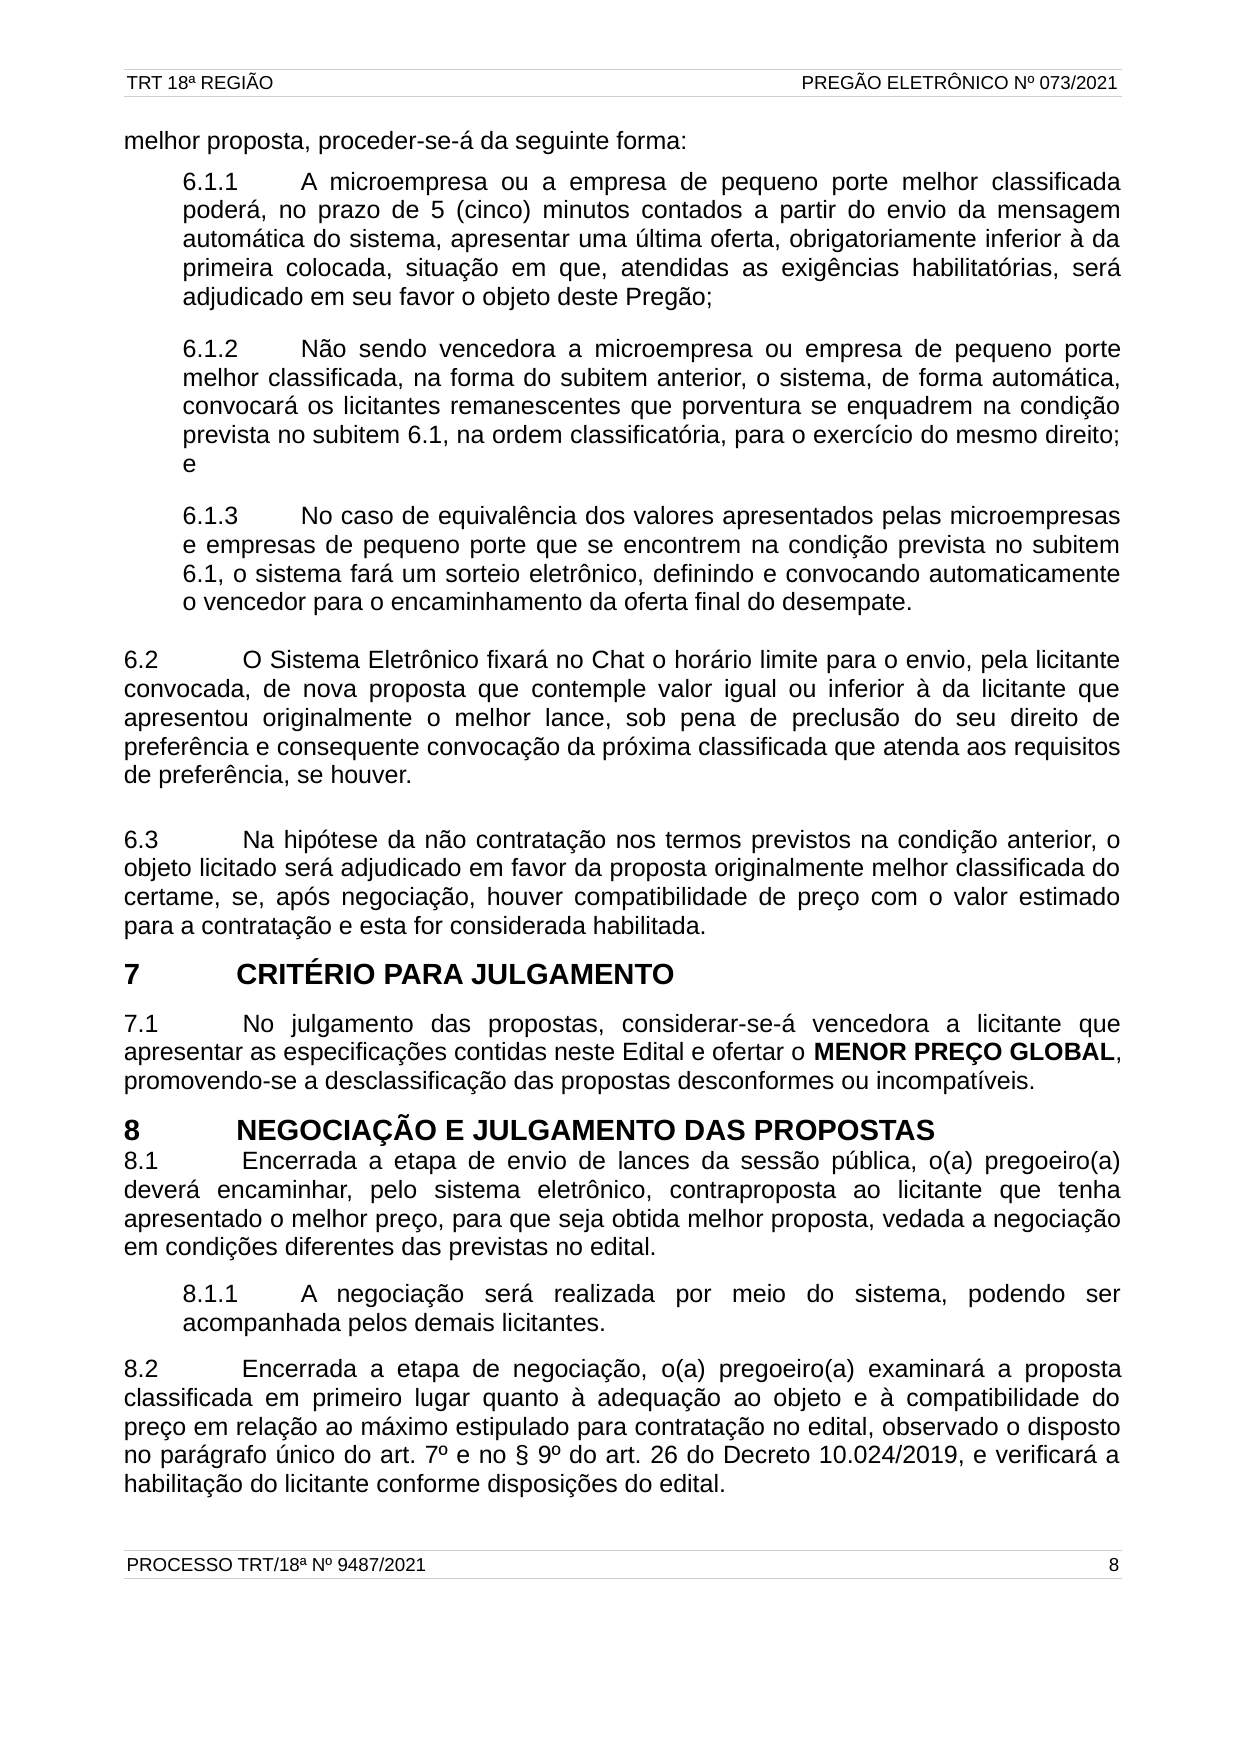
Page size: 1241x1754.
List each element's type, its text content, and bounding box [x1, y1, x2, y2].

text 6.1.2 Não sendo vencedora a microempresa ou empresa de pequeno porte melhor classificada, na forma do subitem anterior, o sistema, de forma automática, convocará os licitantes remanescentes que porventura se enquadrem na condição prevista no subitem 6.1, na ordem classificatória, para o exercício do mesmo direito; e [182, 334, 1122, 477]
text 6.1.1 A microempresa ou a empresa de pequeno porte melhor classificada poderá, no prazo de 5 (cinco) minutos contados a partir do envio da mensagem automática do sistema, apresentar uma última oferta, obrigatoriamente inferior à da primeira colocada, situação em que, atendidas as exigências habilitatórias, será adjudicado em seu favor o objeto deste Pregão; [182, 166, 1122, 310]
text 8.2 Encerrada a etapa de negociação, o(a) pregoeiro(a) examinará a proposta classificada em primeiro lugar quanto à adequação ao objeto e à compatibilidade do preço em relação ao máximo estipulado para contratação no edital, observado o disposto no parágrafo único do art. 7º e no § 9º do art. 26 do Decreto 10.024/2019, e verificará a habilitação do licitante conforme disposições do edital. [123, 1354, 1122, 1498]
text 6.2 O Sistema Eletrônico fixará no Chat o horário limite para o envio, pela licitante convocada, de nova proposta que contemple valor igual ou inferior à da licitante que apresentou originalmente o melhor lance, sob pena de preclusão do seu direito de preferência e consequente convocação da próxima classificada que atenda aos requisitos de preferência, se houver. [123, 646, 1122, 789]
text 8.1.1 A negociação será realizada por meio do sistema, podendo ser acompanhada pelos demais licitantes. [182, 1279, 1122, 1336]
text 8 NEGOCIAÇÃO E JULGAMENTO DAS PROPOSTAS [123, 1113, 1122, 1146]
list 6.1.3 No caso de equivalência dos valores apresentados pelas microempresas e empresas de pequeno porte que se encontrem na condição prevista no subitem 6.1, o sistema fará um sorteio eletrônico, definindo e convocando automaticamente o vencedor para o encaminhamento da oferta final do desempate. [182, 501, 1122, 616]
text 7.1 No julgamento das propostas, considerar-se-á vencedora a licitante que apresentar as especificações contidas neste Edital e ofertar o MENOR PREÇO GLOBAL, promovendo-se a desclassificação das propostas desconformes ou incompatíveis. [123, 1009, 1122, 1095]
text 8.1 Encerrada a etapa de envio de lances da sessão pública, o(a) pregoeiro(a) deverá encaminhar, pelo sistema eletrônico, contraproposta ao licitante que tenha apresentado o melhor preço, para que seja obtida melhor proposta, vedada a negociação em condições diferentes das previstas no edital. [123, 1146, 1122, 1261]
text melhor proposta, proceder-se-á da seguinte forma: [123, 126, 1122, 155]
text 6.3 Na hipótese da não contratação nos termos previstos na condição anterior, o objeto licitado será adjudicado em favor da proposta originalmente melhor classificada do certame, se, após negociação, houver compatibilidade de preço com o valor estimado para a contratação e esta for considerada habilitada. [123, 825, 1122, 940]
text 7 CRITÉRIO PARA JULGAMENTO [123, 957, 1122, 991]
